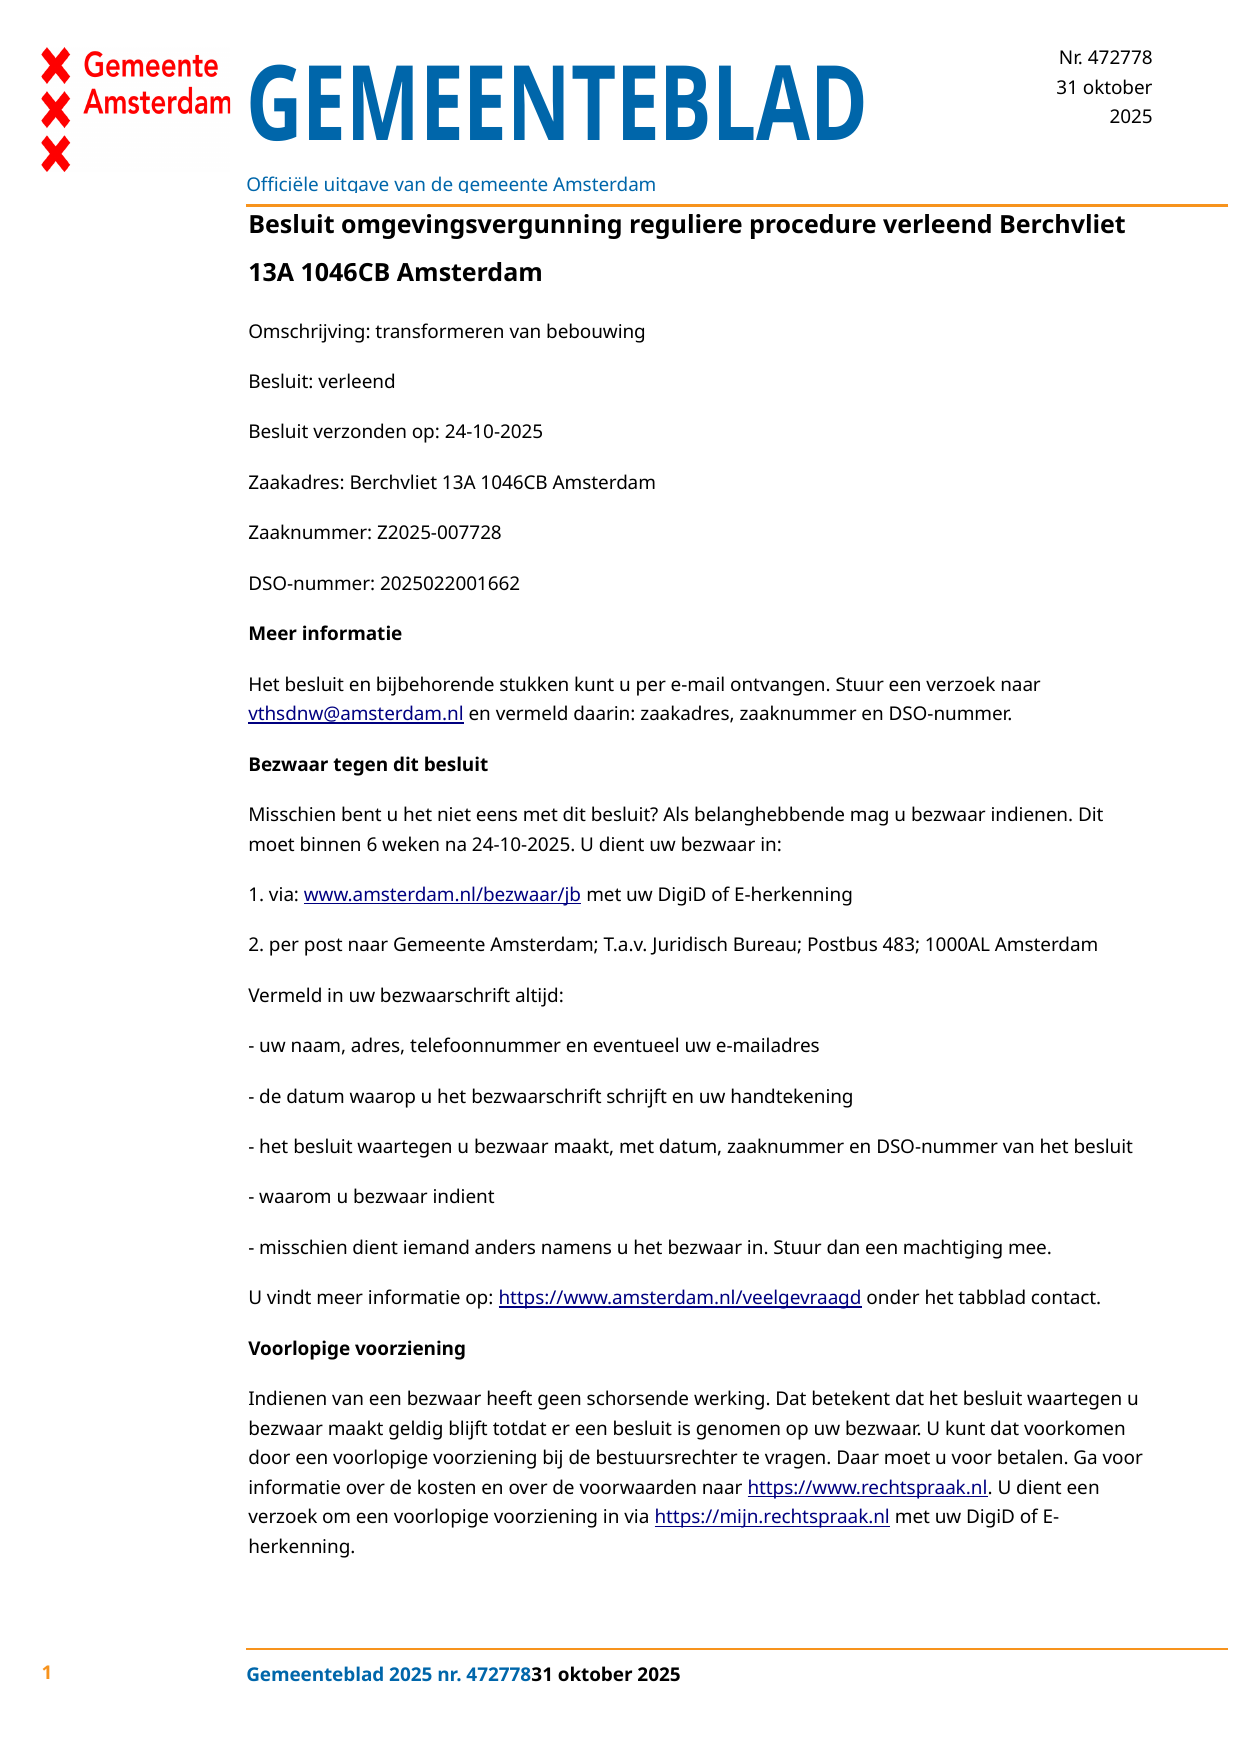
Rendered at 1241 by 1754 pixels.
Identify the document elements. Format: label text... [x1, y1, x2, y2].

text Indienen van een bezwaar heeft geen schorsende werking. Dat betekent dat het besluit waartegen u bezwaar maakt geldig blijft totdat er een besluit is genomen op uw bezwaar. U kunt dat voorkomen door een voorlopige voorziening bij de bestuursrechter te vragen. Daar moet u voor betalen. Ga voor informatie over de kosten en over de voorwaarden naar https://www.rechtspraak.nl. U dient een verzoek om een voorlopige voorziening in via https://mijn.rechtspraak.nl met uw DigiD of E-herkenning. [248, 1385, 1152, 1559]
text - het besluit waartegen u bezwaar maakt, met datum, zaaknummer en DSO-nummer van het besluit [248, 1133, 1152, 1159]
text Vermeld in uw bezwaarschrift altijd: [248, 982, 1152, 1008]
text Besluit omgevingsvergunning reguliere procedure verleend Berchvliet 13A 1046CB Amsterdam [248, 207, 1152, 288]
text Besluit verzonden op: 24-10-2025 [248, 419, 1152, 444]
text Misschien bent u het niet eens met dit besluit? Als belanghebbende mag u bezwaar indienen. Dit moet binnen 6 weken na 24-10-2025. U dient uw bezwaar in: [248, 801, 1152, 857]
text Besluit: verleend [248, 368, 1152, 394]
text - misschien dient iemand anders namens u het bezwaar in. Stuur dan een machtiging mee. [248, 1234, 1152, 1260]
text 1. via: www.amsterdam.nl/bezwaar/jb met uw DigiD of E-herkenning [248, 881, 1152, 907]
text DSO-nummer: 2025022001662 [248, 570, 1152, 596]
text Omschrijving: transformeren van bebouwing [248, 318, 1152, 344]
text Meer informatie [248, 620, 1152, 646]
text Zaakadres: Berchvliet 13A 1046CB Amsterdam [248, 469, 1152, 495]
text Voorlopige voorziening [248, 1335, 1152, 1361]
text - de datum waarop u het bezwaarschrift schrijft en uw handtekening [248, 1083, 1152, 1109]
text Het besluit en bijbehorende stukken kunt u per e-mail ontvangen. Stuur een verzoek naar vthsdnw@amsterdam.nl en vermeld daarin: zaakadres, zaaknummer en DSO-nummer. [248, 671, 1152, 726]
text - uw naam, adres, telefoonnummer en eventueel uw e-mailadres [248, 1032, 1152, 1058]
text U vindt meer informatie op: https://www.amsterdam.nl/veelgevraagd onder het tabblad contact. [248, 1284, 1152, 1310]
text 2. per post naar Gemeente Amsterdam; T.a.v. Juridisch Bureau; Postbus 483; 1000AL Amsterdam [248, 932, 1152, 957]
text - waarom u bezwaar indient [248, 1184, 1152, 1209]
text Bezwaar tegen dit besluit [248, 751, 1152, 777]
text Zaaknummer: Z2025-007728 [248, 519, 1152, 545]
picture [41, 47, 231, 172]
